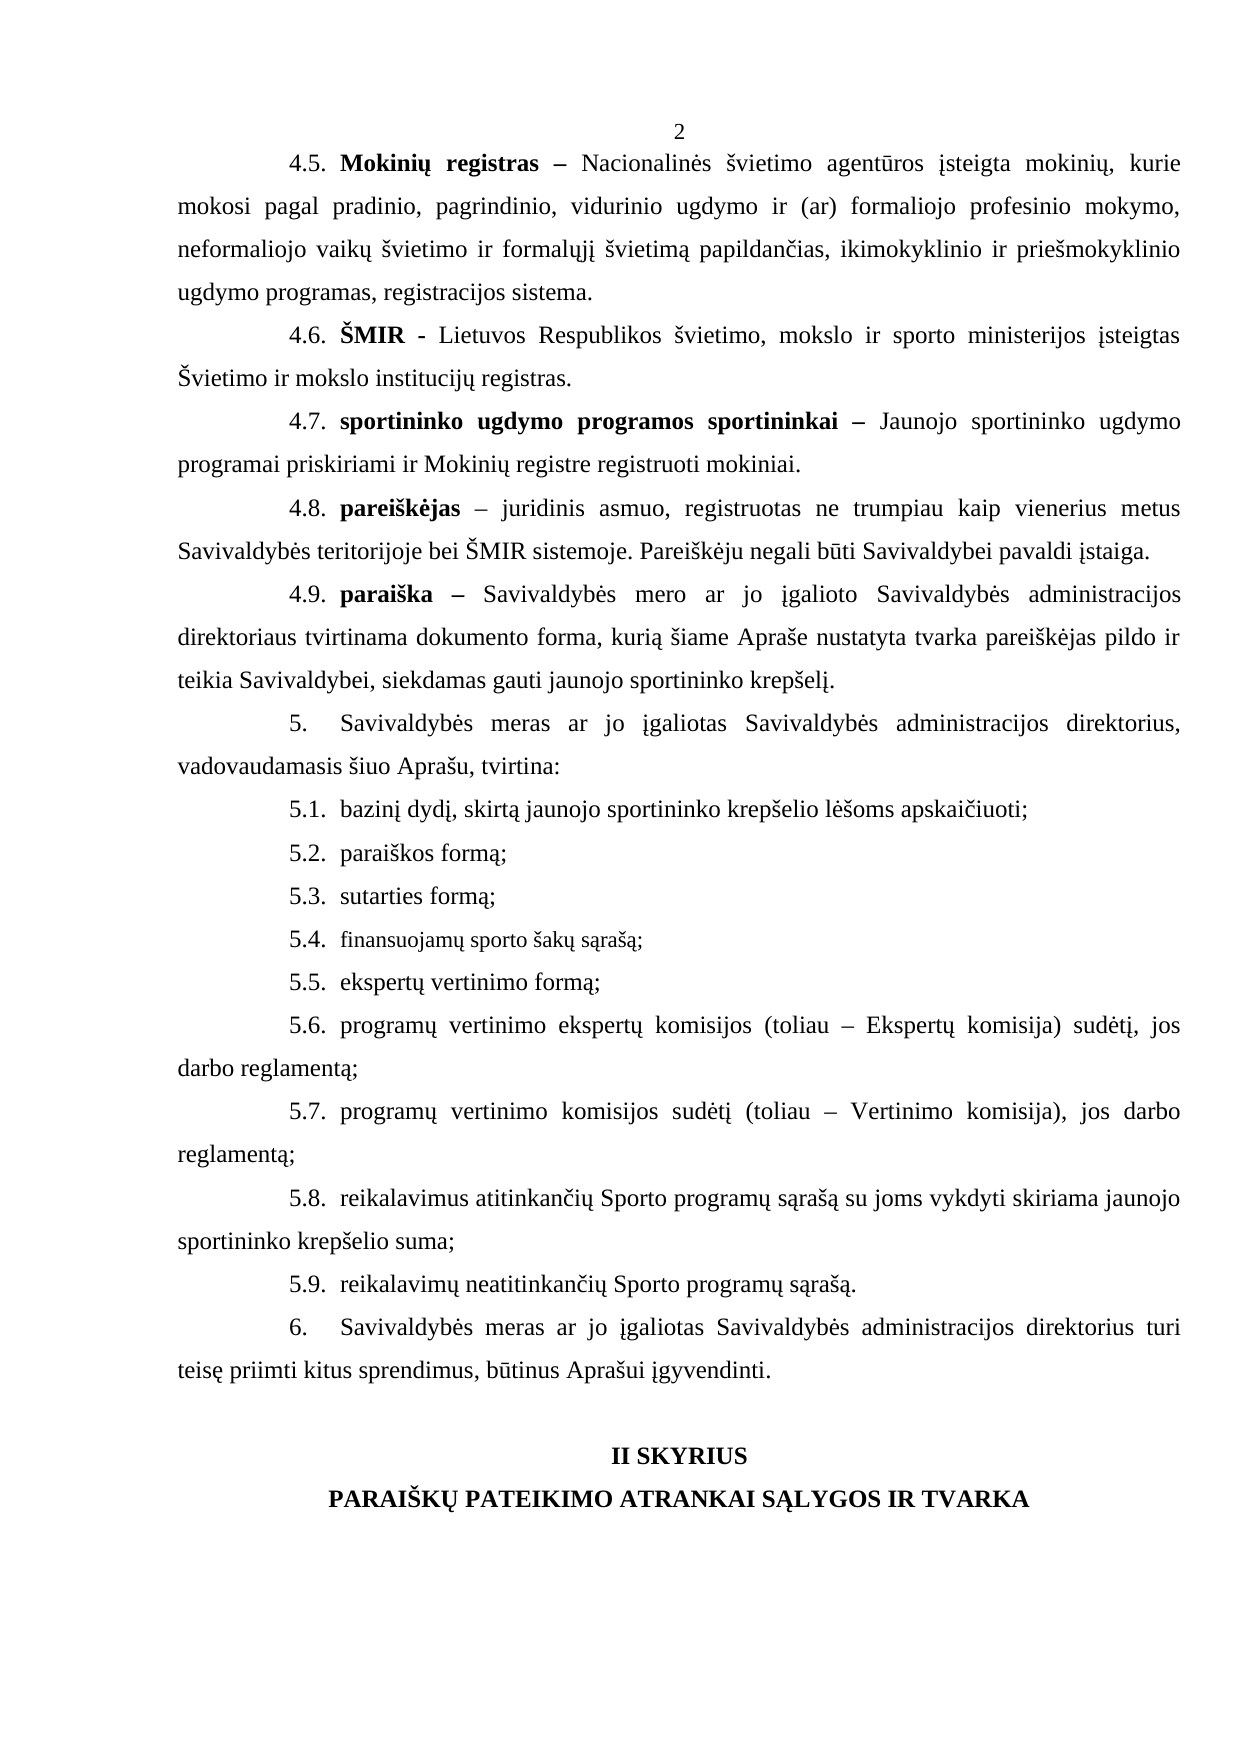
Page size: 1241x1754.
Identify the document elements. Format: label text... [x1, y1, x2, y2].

text 4.7. sportininko ugdymo programos sportininkai – Jaunojo sportininko ugdymo programai priskiriami ir Mokinių registre registruoti mokiniai. [177, 406, 1181, 478]
text 6. Savivaldybės meras ar jo įgaliotas Savivaldybės administracijos direktorius turi teisę priimti kitus sprendimus, būtinus Aprašui įgyvendinti. [177, 1312, 1181, 1384]
text 4.5. Mokinių registras – Nacionalinės švietimo agentūros įsteigta mokinių, kurie mokosi pagal pradinio, pagrindinio, vidurinio ugdymo ir (ar) formaliojo profesinio mokymo, neformaliojo vaikų švietimo ir formalųjį švietimą papildančias, ikimokyklinio ir priešmokyklinio ugdymo programas, registracijos sistema. [177, 148, 1181, 306]
text 5.5. ekspertų vertinimo formą; [177, 967, 1181, 996]
text 5.7. programų vertinimo komisijos sudėtį (toliau – Vertinimo komisija), jos darbo reglamentą; [177, 1096, 1181, 1168]
text 5.8. reikalavimus atitinkančių Sporto programų sąrašą su joms vykdyti skiriama jaunojo sportininko krepšelio suma; [177, 1183, 1181, 1254]
text PARAIŠKŲ PATEIKIMO ATRANKAI SĄLYGOS IR TVARKA [177, 1484, 1181, 1513]
text 5. Savivaldybės meras ar jo įgaliotas Savivaldybės administracijos direktorius, vadovaudamasis šiuo Aprašu, tvirtina: [177, 708, 1181, 780]
text 4.8. pareiškėjas – juridinis asmuo, registruotas ne trumpiau kaip vienerius metus Savivaldybės teritorijoje bei ŠMIR sistemoje. Pareiškėju negali būti Savivaldybei pavaldi įstaiga. [177, 493, 1181, 564]
text 5.3. sutarties formą; [177, 881, 1181, 909]
text II SKYRIUS [177, 1441, 1181, 1470]
text 4.9. paraiška – Savivaldybės mero ar jo įgalioto Savivaldybės administracijos direktoriaus tvirtinama dokumento forma, kurią šiame Apraše nustatyta tvarka pareiškėjas pildo ir teikia Savivaldybei, siekdamas gauti jaunojo sportininko krepšelį. [177, 579, 1181, 694]
text 5.4. finansuojamų sporto šakų sąrašą; [177, 924, 1181, 953]
text 4.6. ŠMIR - Lietuvos Respublikos švietimo, mokslo ir sporto ministerijos įsteigtas Švietimo ir mokslo institucijų registras. [177, 320, 1181, 392]
text 5.2. paraiškos formą; [177, 838, 1181, 866]
text 5.1. bazinį dydį, skirtą jaunojo sportininko krepšelio lėšoms apskaičiuoti; [177, 794, 1181, 823]
text 5.9. reikalavimų neatitinkančių Sporto programų sąrašą. [177, 1269, 1181, 1298]
text 5.6. programų vertinimo ekspertų komisijos (toliau – Ekspertų komisija) sudėtį, jos darbo reglamentą; [177, 1010, 1181, 1082]
